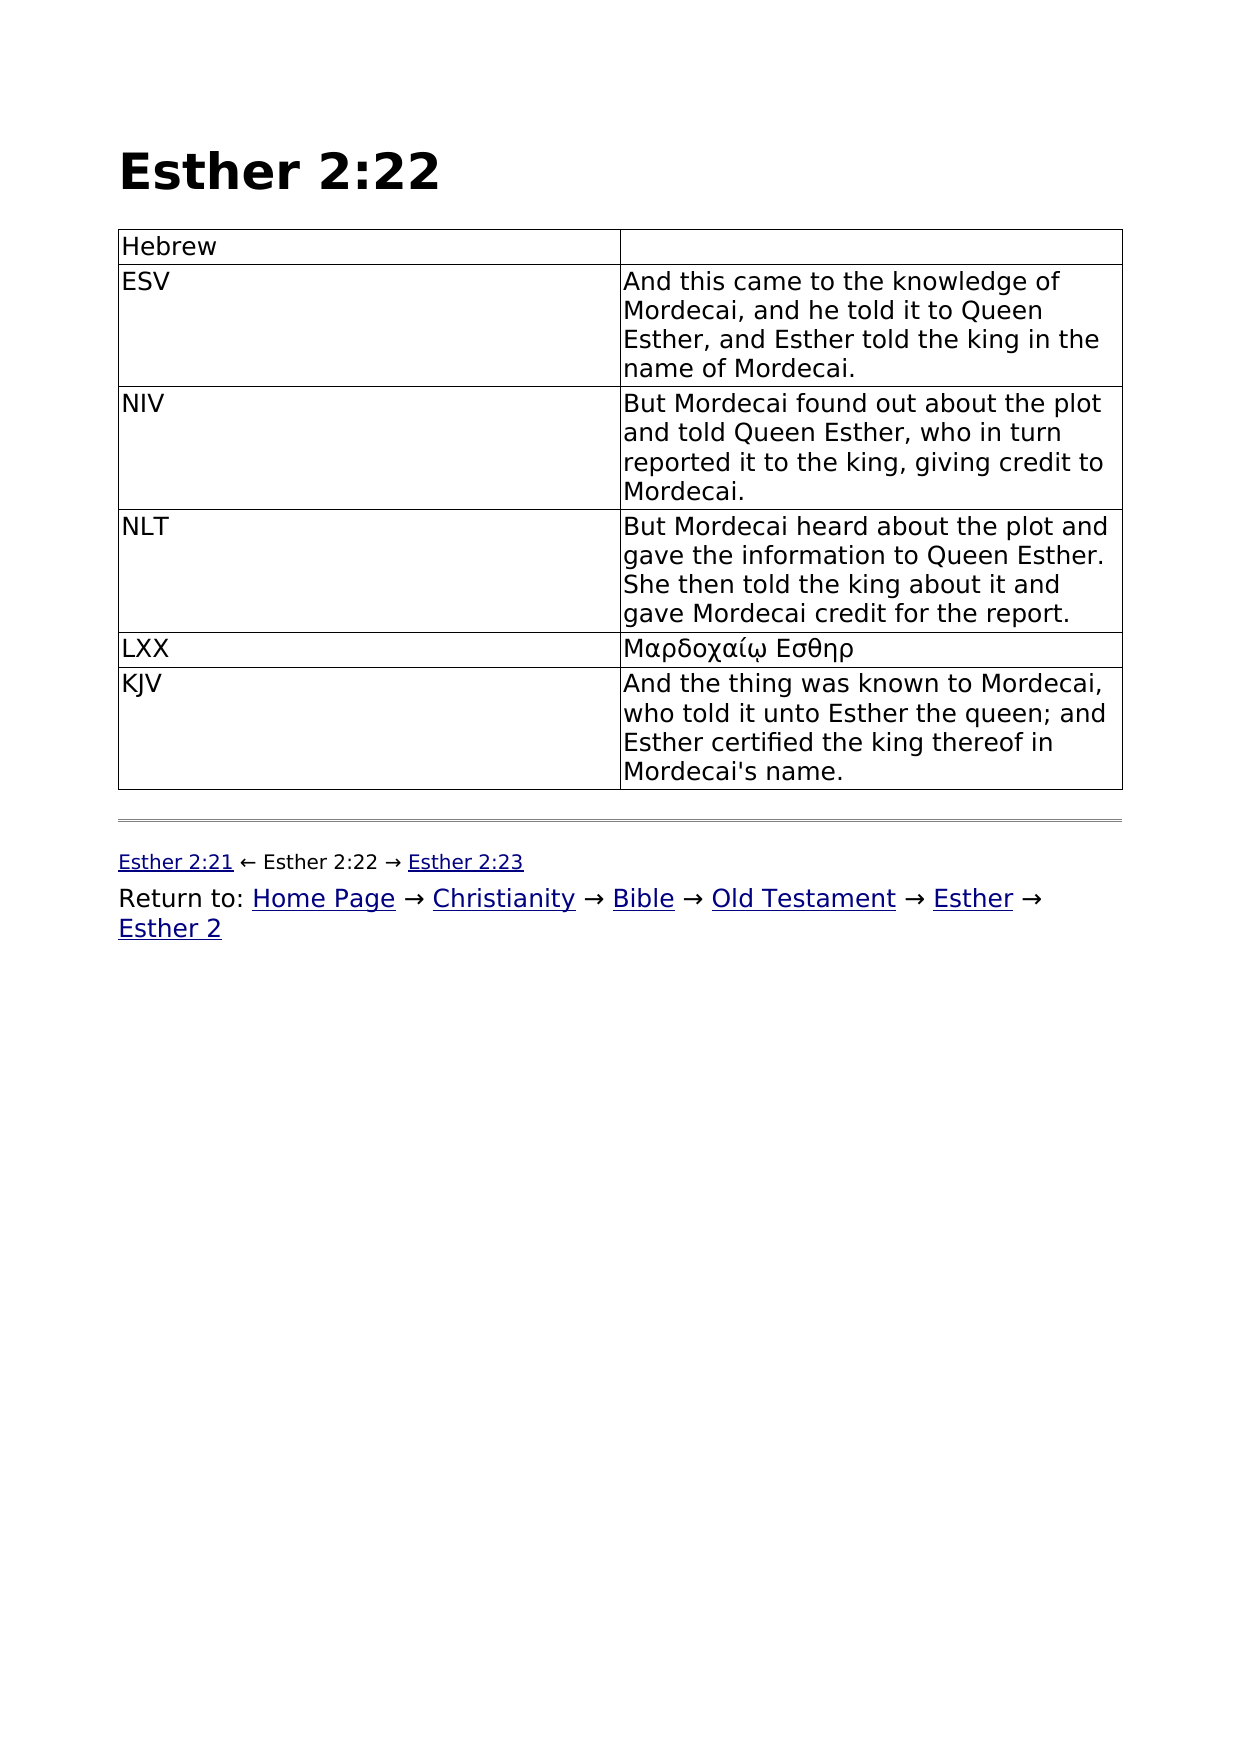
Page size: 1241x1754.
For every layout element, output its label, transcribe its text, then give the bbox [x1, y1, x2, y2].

table_cell ESV [119, 265, 620, 386]
table_cell NIV [119, 387, 620, 509]
subtitle Esther 2:22 [118, 143, 1122, 201]
table_cell Μαρδοχαίῳ Εσθηρ [621, 633, 1122, 667]
table_header [621, 230, 1122, 264]
table_header Hebrew [119, 230, 620, 264]
text Esther 2:21 ← Esther 2:22 → Esther 2:23 [118, 851, 1122, 884]
table_cell And the thing was known to Mordecai, who told it unto Esther the queen; and Esther certified the king thereof in Mordecai's name. [621, 668, 1122, 789]
table_cell But Mordecai heard about the plot and gave the information to Queen Esther. She then told the king about it and gave Mordecai credit for the report. [621, 510, 1122, 632]
text Return to: Home Page → Christianity → Bible → Old Testament → Esther → Esther 2 [118, 884, 1122, 943]
table_cell LXX [119, 633, 620, 667]
table_cell And this came to the knowledge of Mordecai, and he told it to Queen Esther, and Esther told the king in the name of Mordecai. [621, 265, 1122, 386]
table_cell KJV [119, 668, 620, 789]
table_cell NLT [119, 510, 620, 632]
table_cell But Mordecai found out about the plot and told Queen Esther, who in turn reported it to the king, giving credit to Mordecai. [621, 387, 1122, 509]
